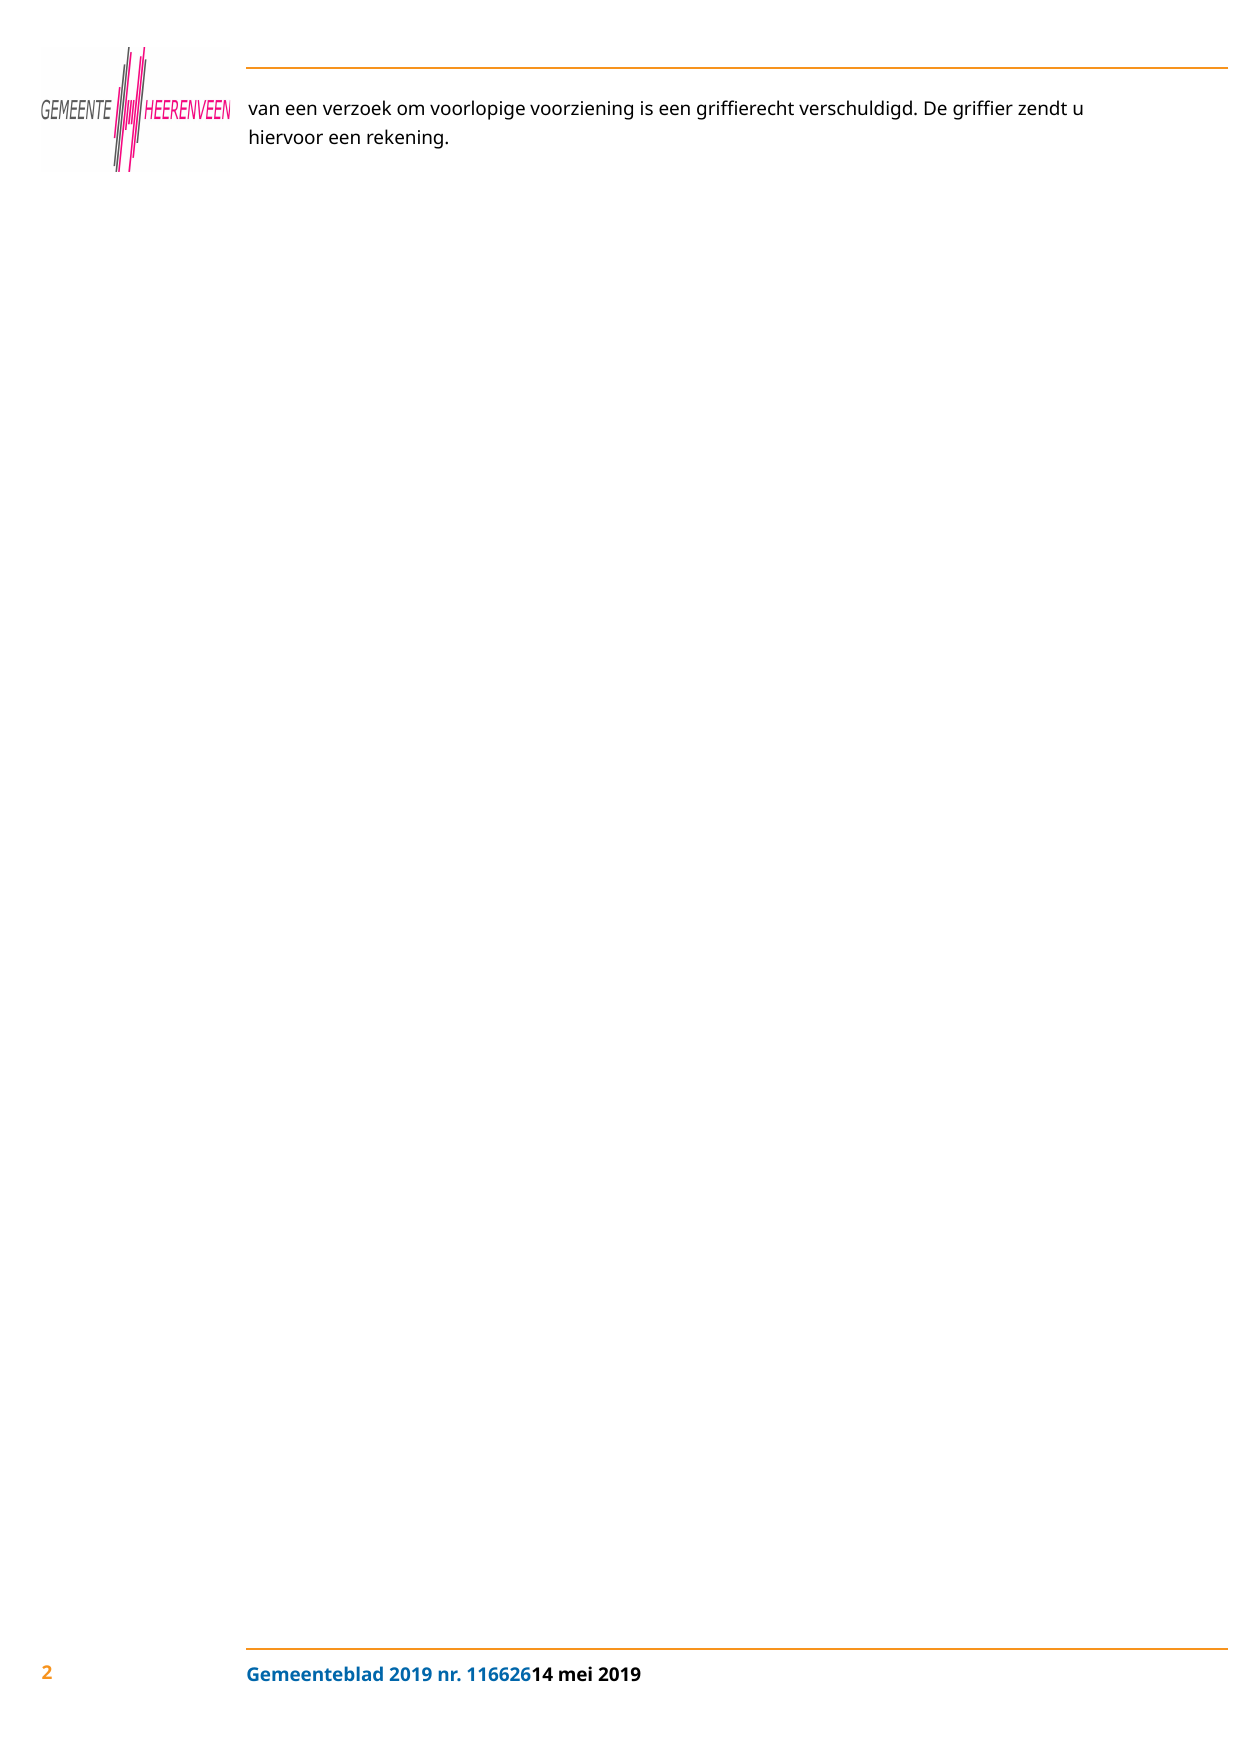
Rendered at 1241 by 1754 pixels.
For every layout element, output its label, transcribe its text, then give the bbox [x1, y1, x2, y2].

picture [41, 47, 231, 172]
text van een verzoek om voorlopige voorziening is een griffierecht verschuldigd. De griffier zendt u hiervoor een rekening. [248, 95, 1152, 150]
